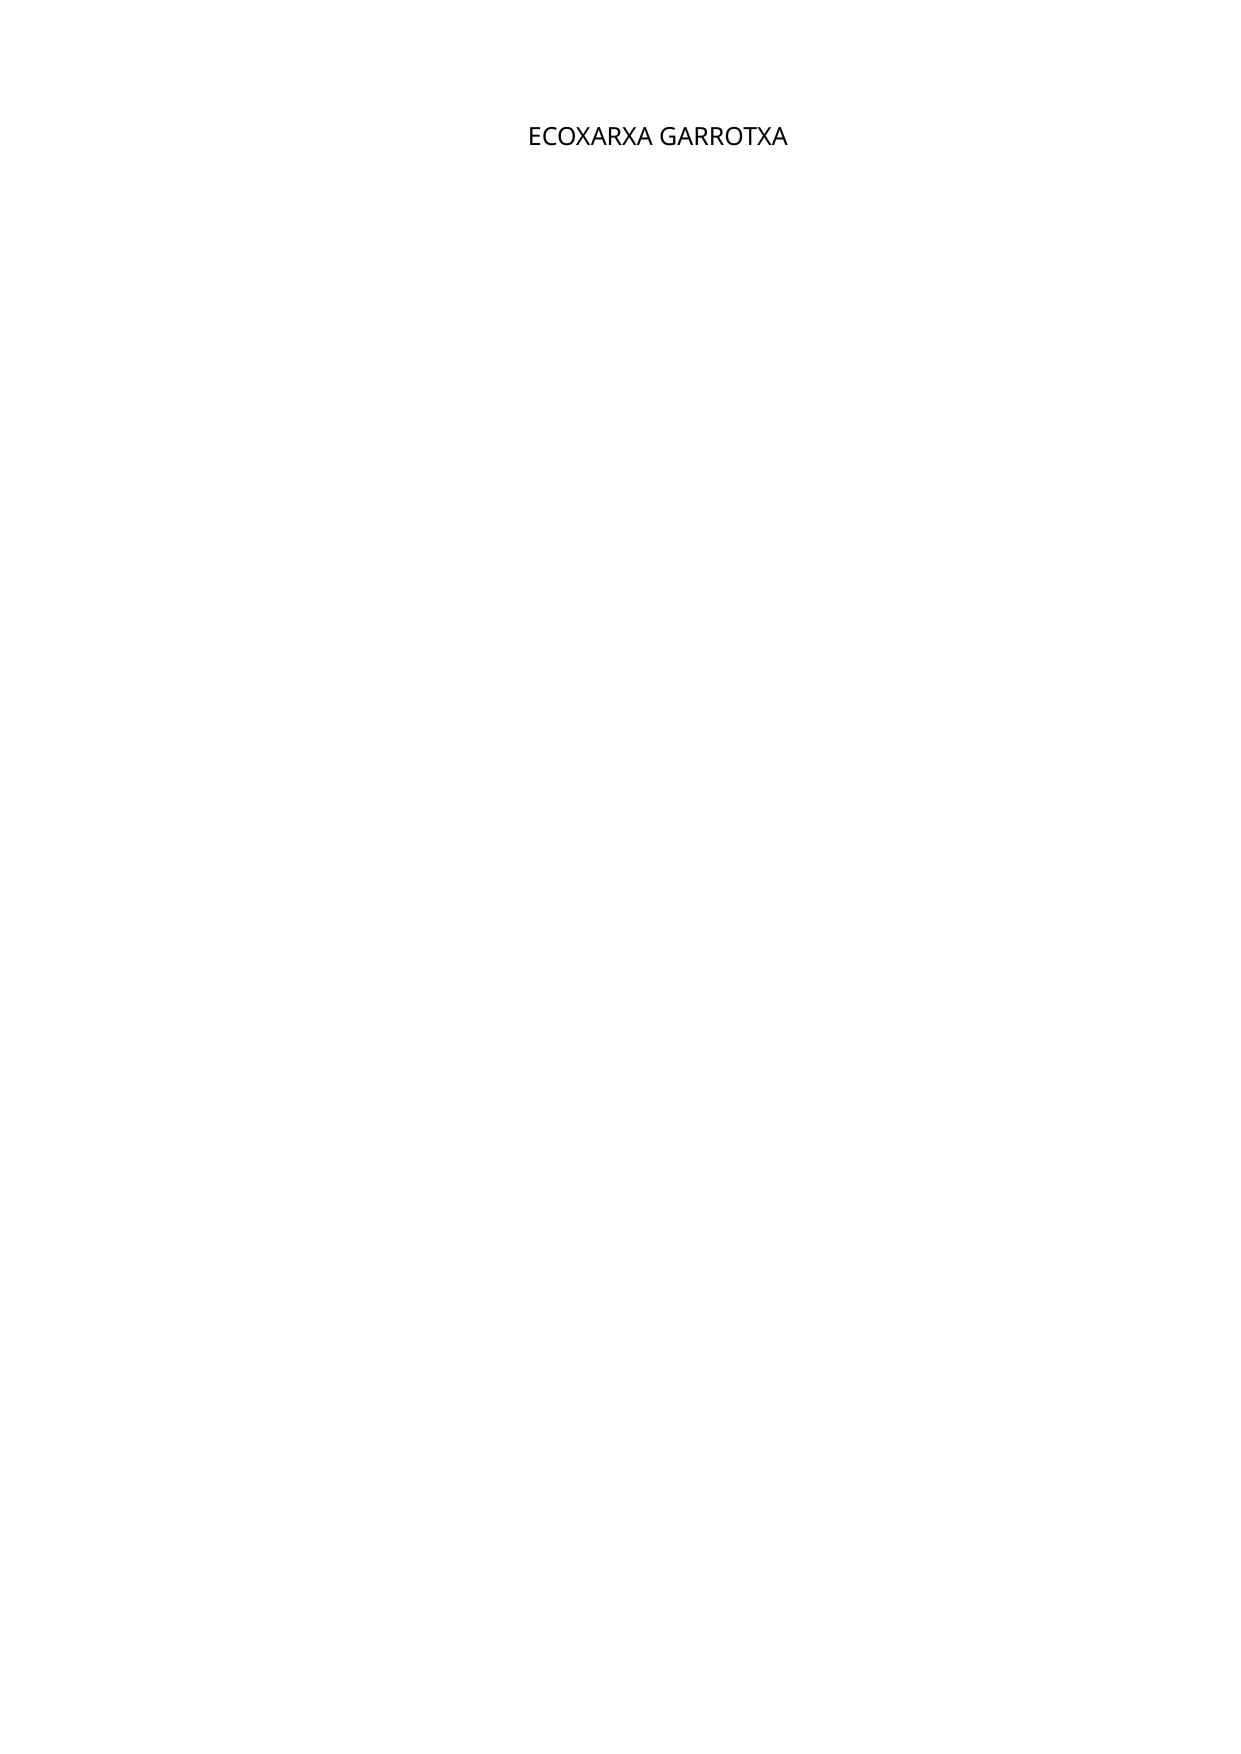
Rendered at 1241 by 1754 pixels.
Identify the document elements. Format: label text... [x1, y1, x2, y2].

text ECOXARXA GARROTXA [193, 118, 1122, 152]
